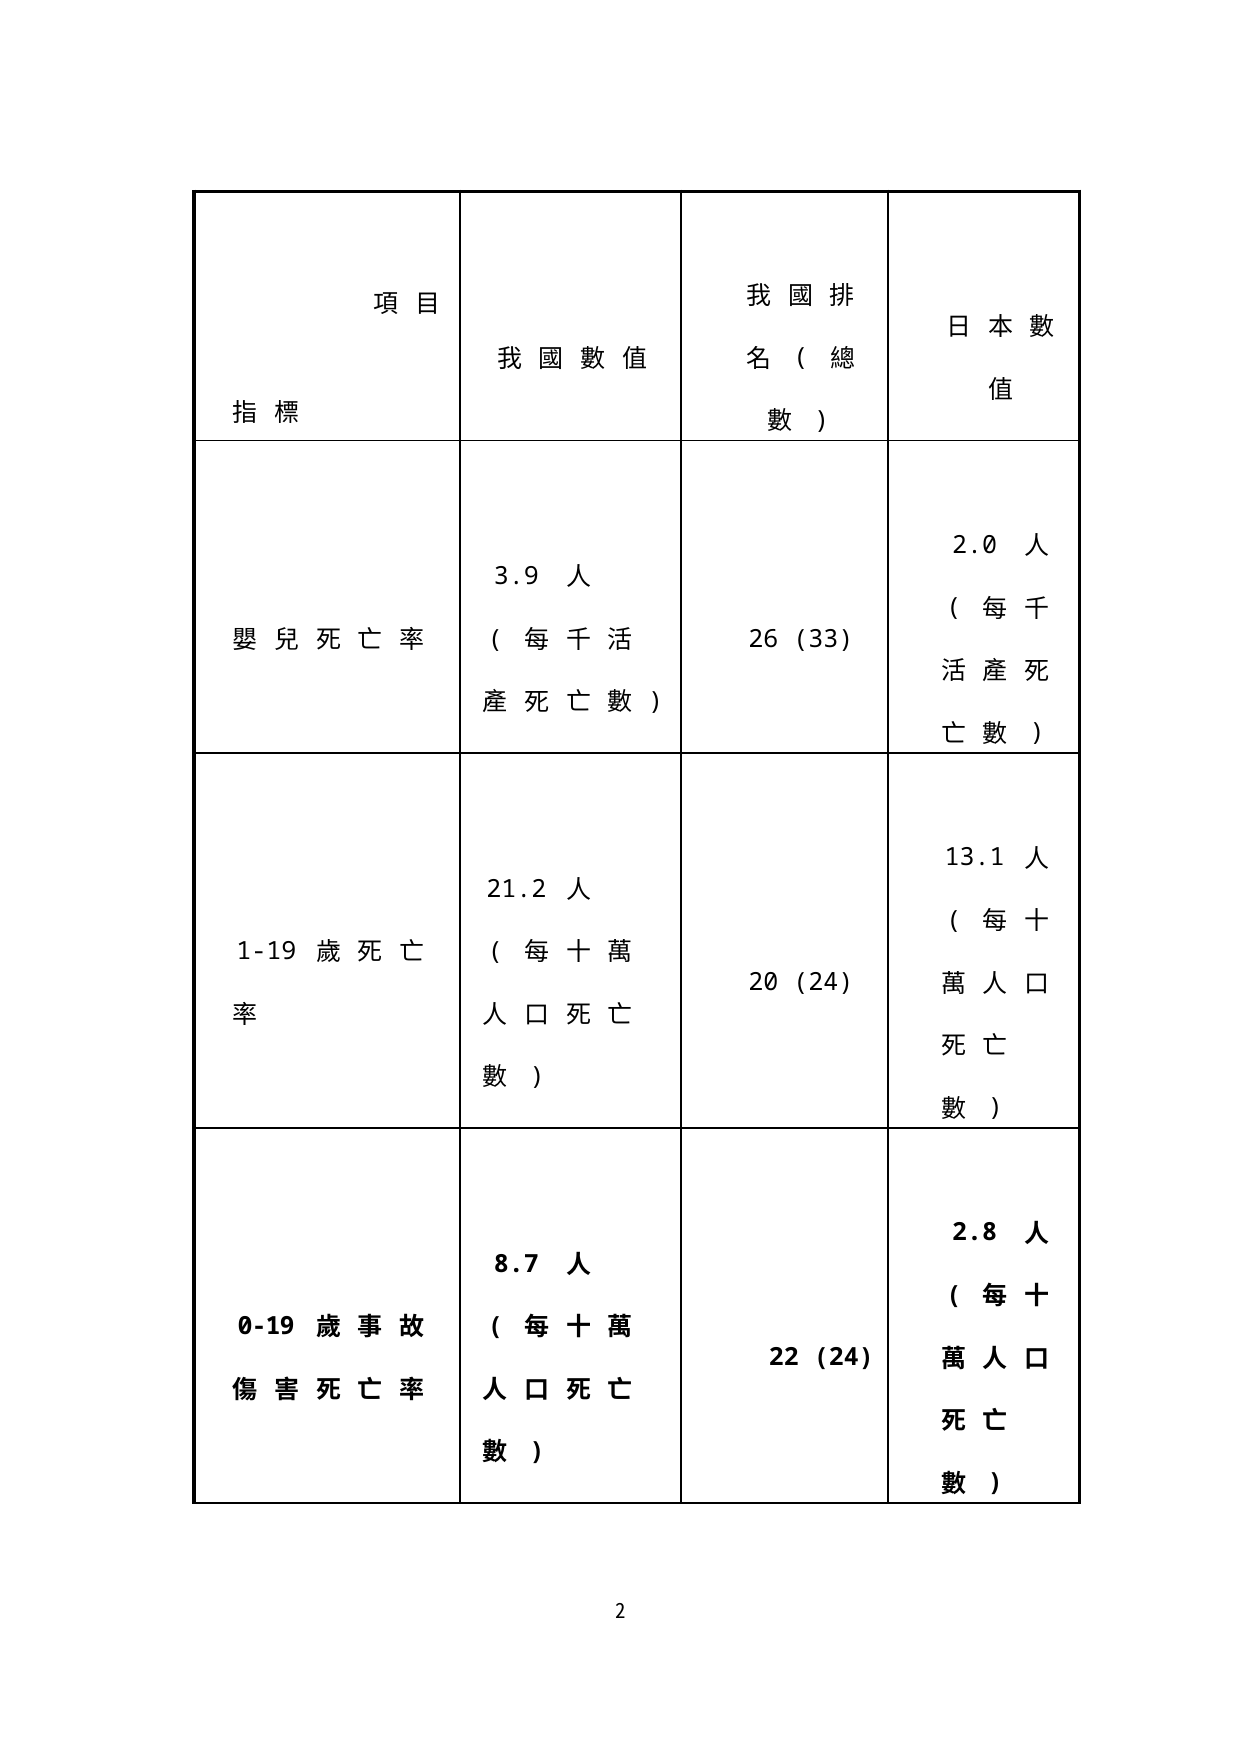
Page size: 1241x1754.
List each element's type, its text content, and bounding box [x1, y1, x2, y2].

table_cell 2.0人(每千活產死亡數) [889, 441, 1078, 752]
table_cell 13.1人(每十萬人口死亡數) [889, 754, 1078, 1127]
table_header 日本數值 [889, 193, 1078, 439]
table_cell 1-19歲死亡率 [196, 754, 459, 1127]
table_cell 8.7人(每十萬人口死亡數) [461, 1129, 680, 1502]
table_cell 21.2人(每十萬人口死亡數) [461, 754, 680, 1127]
table_cell 22 (24) [682, 1129, 887, 1502]
table_header 我國數值 [461, 193, 680, 439]
table_cell 嬰兒死亡率 [196, 441, 459, 752]
table_header 項目 指標 [196, 193, 459, 439]
table_cell 26 (33) [682, 441, 887, 752]
table_cell 2.8人(每十萬人口死亡數) [889, 1129, 1078, 1502]
table_cell 3.9人(每千活產死亡數) [461, 441, 680, 752]
table_header 我國排名(總數) [682, 193, 887, 439]
table_cell 0-19歲事故傷害死亡率 [196, 1129, 459, 1502]
table_cell 20 (24) [682, 754, 887, 1127]
